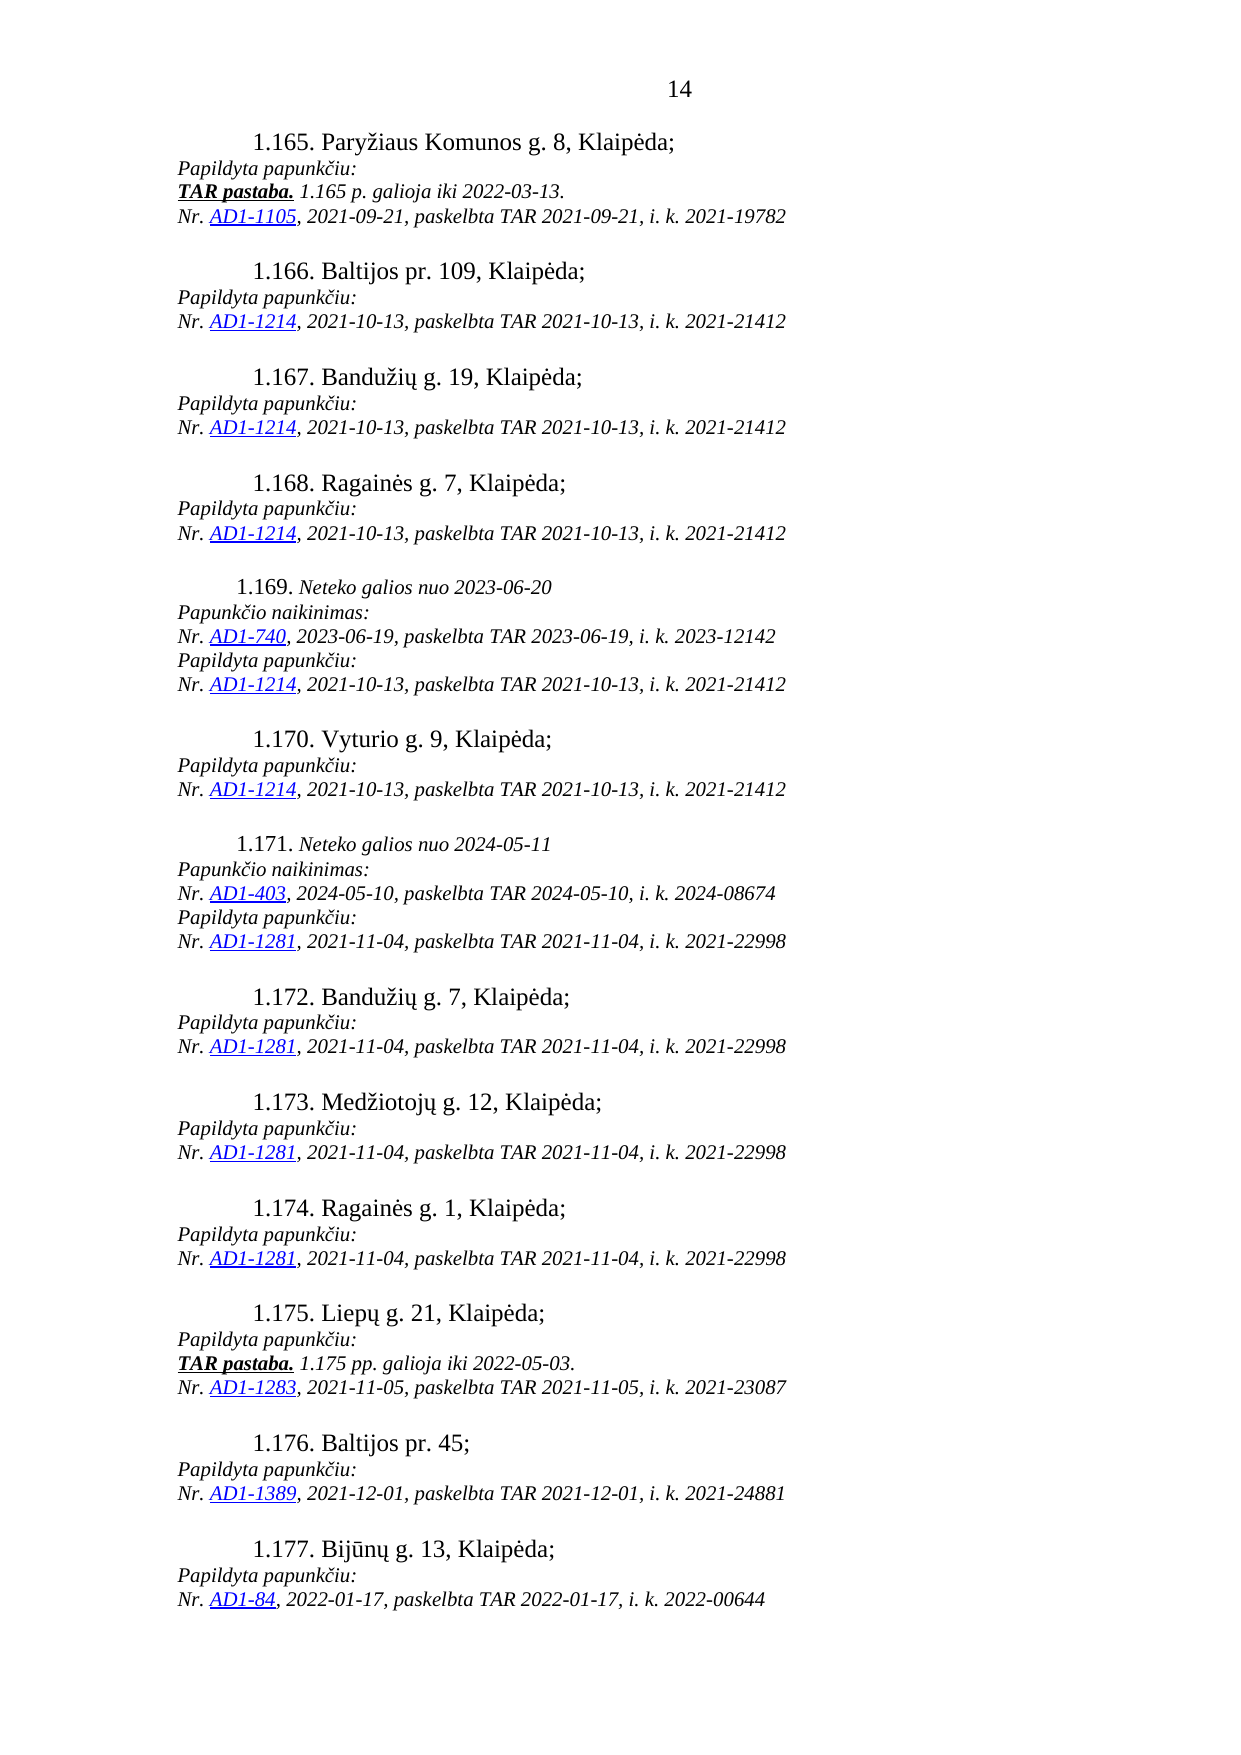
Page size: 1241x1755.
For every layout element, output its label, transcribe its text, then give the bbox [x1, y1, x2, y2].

text Nr. AD1-1281, 2021-11-04, paskelbta TAR 2021-11-04, i. k. 2021-22998 [177, 929, 1181, 953]
text Papildyta papunkčiu: [177, 1457, 1181, 1481]
text TAR pastaba. 1.175 pp. galioja iki 2022-05-03. [177, 1351, 1181, 1375]
text Papildyta papunkčiu: [177, 155, 1181, 179]
text 1.176. Baltijos pr. 45; [177, 1428, 1181, 1457]
text Papildyta papunkčiu: [177, 1222, 1181, 1246]
text Papildyta papunkčiu: [177, 1562, 1181, 1587]
text Nr. AD1-1214, 2021-10-13, paskelbta TAR 2021-10-13, i. k. 2021-21412 [177, 415, 1181, 439]
text 1.166. Baltijos pr. 109, Klaipėda; [177, 256, 1181, 285]
text 1.172. Bandužių g. 7, Klaipėda; [177, 982, 1181, 1010]
text Papildyta papunkčiu: [177, 496, 1181, 520]
text Nr. AD1-1214, 2021-10-13, paskelbta TAR 2021-10-13, i. k. 2021-21412 [177, 777, 1181, 801]
text Nr. AD1-1281, 2021-11-04, paskelbta TAR 2021-11-04, i. k. 2021-22998 [177, 1140, 1181, 1164]
text Papildyta papunkčiu: [177, 1116, 1181, 1140]
text Papildyta papunkčiu: [177, 285, 1181, 309]
text Nr. AD1-1214, 2021-10-13, paskelbta TAR 2021-10-13, i. k. 2021-21412 [177, 309, 1181, 333]
text Nr. AD1-84, 2022-01-17, paskelbta TAR 2022-01-17, i. k. 2022-00644 [177, 1587, 1181, 1611]
text Papildyta papunkčiu: [177, 648, 1181, 672]
text 1.177. Bijūnų g. 13, Klaipėda; [177, 1534, 1181, 1562]
text 1.171. Neteko galios nuo 2024-05-11 [177, 830, 1181, 857]
text Nr. AD1-1214, 2021-10-13, paskelbta TAR 2021-10-13, i. k. 2021-21412 [177, 672, 1181, 696]
text Nr. AD1-1105, 2021-09-21, paskelbta TAR 2021-09-21, i. k. 2021-19782 [177, 203, 1181, 228]
text Nr. AD1-1283, 2021-11-05, paskelbta TAR 2021-11-05, i. k. 2021-23087 [177, 1375, 1181, 1399]
text Papunkčio naikinimas: [177, 599, 1181, 624]
text Nr. AD1-1389, 2021-12-01, paskelbta TAR 2021-12-01, i. k. 2021-24881 [177, 1481, 1181, 1505]
text Papildyta papunkčiu: [177, 753, 1181, 777]
text Papildyta papunkčiu: [177, 1327, 1181, 1351]
text 1.168. Ragainės g. 7, Klaipėda; [177, 468, 1181, 496]
text 1.165. Paryžiaus Komunos g. 8, Klaipėda; [177, 127, 1181, 155]
text Nr. AD1-740, 2023-06-19, paskelbta TAR 2023-06-19, i. k. 2023-12142 [177, 624, 1181, 648]
text TAR pastaba. 1.165 p. galioja iki 2022-03-13. [177, 179, 1181, 203]
text Papildyta papunkčiu: [177, 391, 1181, 415]
text 1.174. Ragainės g. 1, Klaipėda; [177, 1193, 1181, 1222]
text 1.169. Neteko galios nuo 2023-06-20 [177, 573, 1181, 599]
text 1.167. Bandužių g. 19, Klaipėda; [177, 362, 1181, 391]
text Nr. AD1-403, 2024-05-10, paskelbta TAR 2024-05-10, i. k. 2024-08674 [177, 881, 1181, 905]
text 1.175. Liepų g. 21, Klaipėda; [177, 1298, 1181, 1327]
text Nr. AD1-1281, 2021-11-04, paskelbta TAR 2021-11-04, i. k. 2021-22998 [177, 1246, 1181, 1270]
text Papildyta papunkčiu: [177, 1010, 1181, 1034]
text 1.173. Medžiotojų g. 12, Klaipėda; [177, 1087, 1181, 1116]
text Nr. AD1-1214, 2021-10-13, paskelbta TAR 2021-10-13, i. k. 2021-21412 [177, 520, 1181, 544]
text Papildyta papunkčiu: [177, 905, 1181, 929]
text Papunkčio naikinimas: [177, 857, 1181, 881]
text 1.170. Vyturio g. 9, Klaipėda; [177, 724, 1181, 753]
text Nr. AD1-1281, 2021-11-04, paskelbta TAR 2021-11-04, i. k. 2021-22998 [177, 1034, 1181, 1058]
